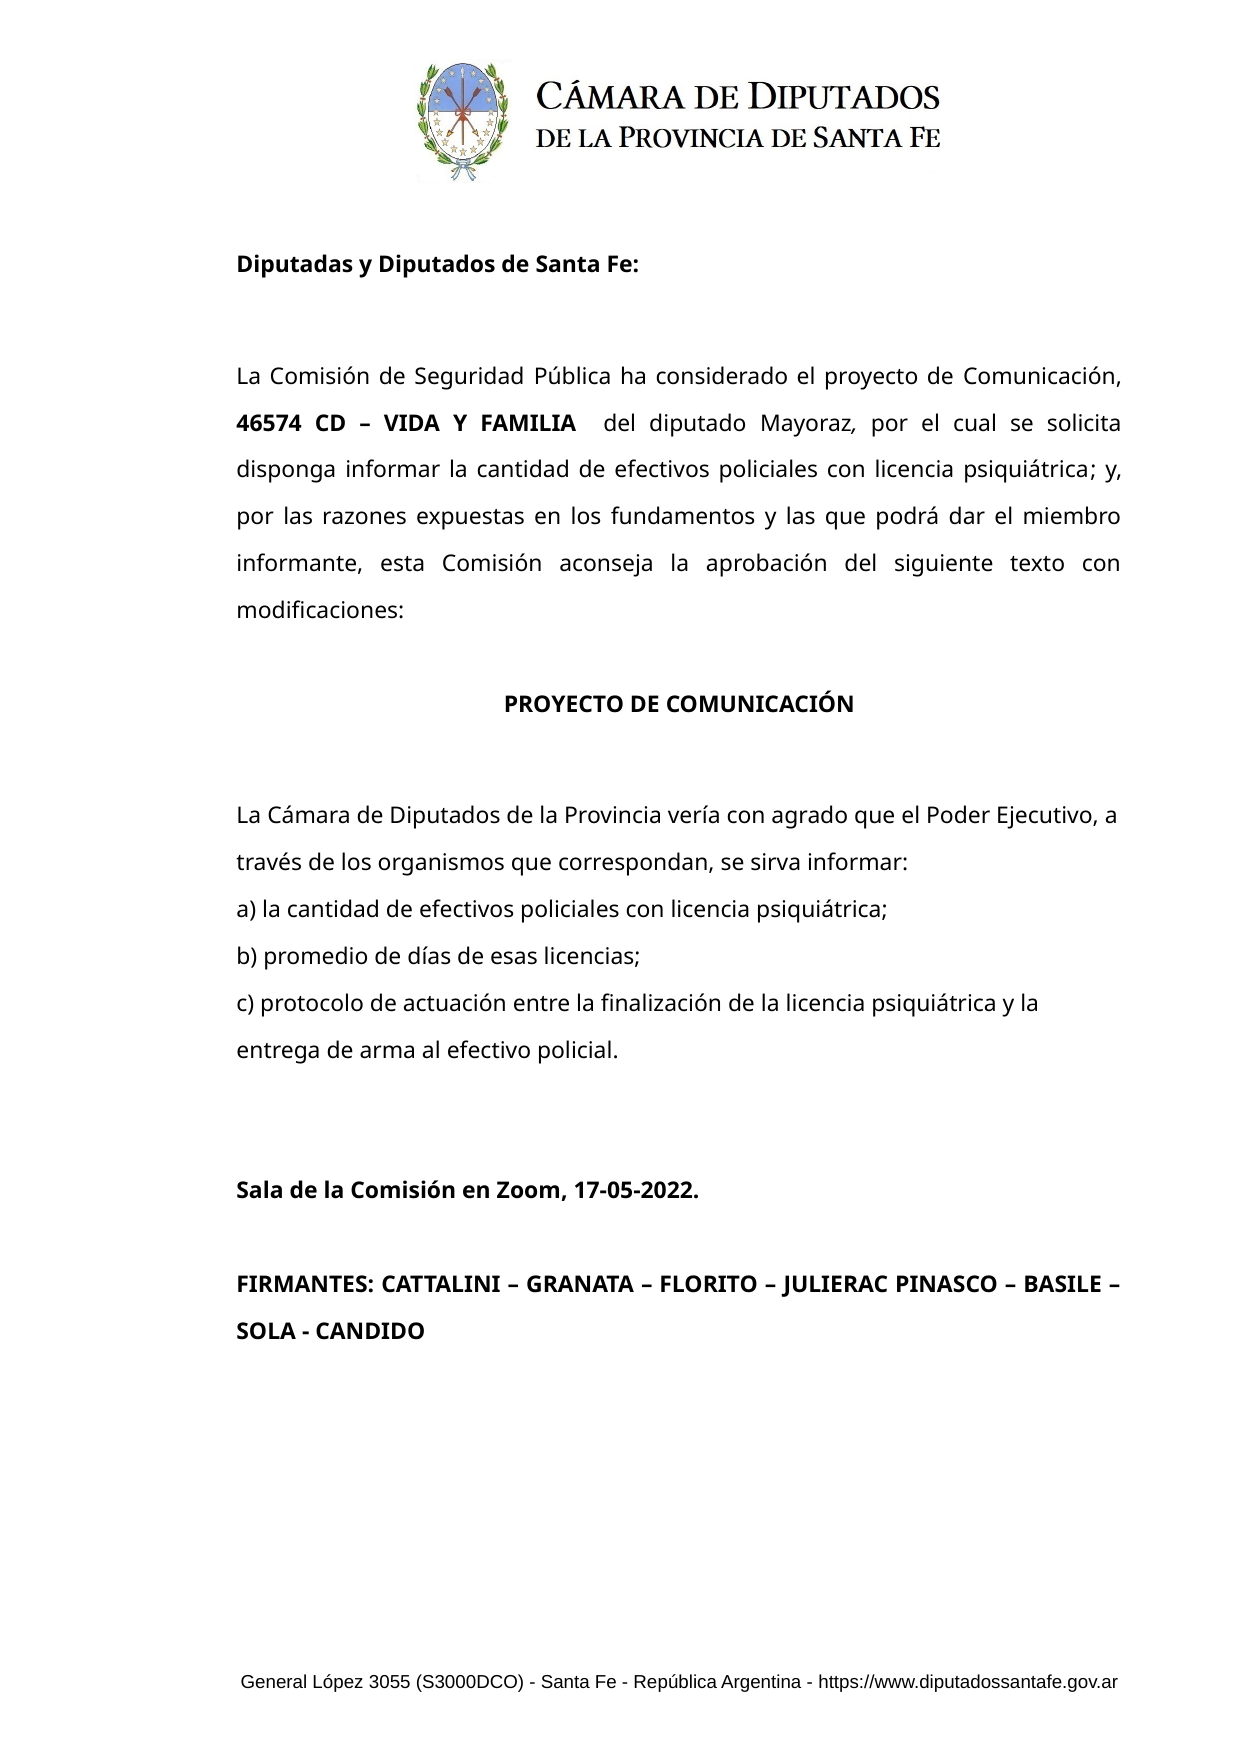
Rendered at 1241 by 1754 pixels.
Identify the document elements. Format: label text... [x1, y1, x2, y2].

text La Comisión de Seguridad Pública ha considerado el proyecto de Comunicación, 46574 CD – VIDA Y FAMILIA del diputado Mayoraz, por el cual se solicita disponga informar la cantidad de efectivos policiales con licencia psiquiátrica; y, por las razones expuestas en los fundamentos y las que podrá dar el miembro informante, esta Comisión aconseja la aprobación del siguiente texto con modificaciones: [236, 360, 1122, 625]
text PROYECTO DE COMUNICACIÓN [236, 688, 1122, 719]
picture [413, 59, 945, 183]
text FIRMANTES: CATTALINI – GRANATA – FLORITO – JULIERAC PINASCO – BASILE – SOLA - CANDIDO [236, 1268, 1122, 1346]
text b) promedio de días de esas licencias; [236, 940, 1122, 971]
list Sala de la Comisión en Zoom, 17-05-2022. [236, 1174, 1122, 1206]
text Diputadas y Diputados de Santa Fe: [236, 248, 1122, 279]
text c) protocolo de actuación entre la finalización de la licencia psiquiátrica y la entrega de arma al efectivo policial. [236, 987, 1122, 1065]
text a) la cantidad de efectivos policiales con licencia psiquiátrica; [236, 893, 1122, 924]
text La Cámara de Diputados de la Provincia vería con agrado que el Poder Ejecutivo, a través de los organismos que correspondan, se sirva informar: [236, 799, 1122, 877]
